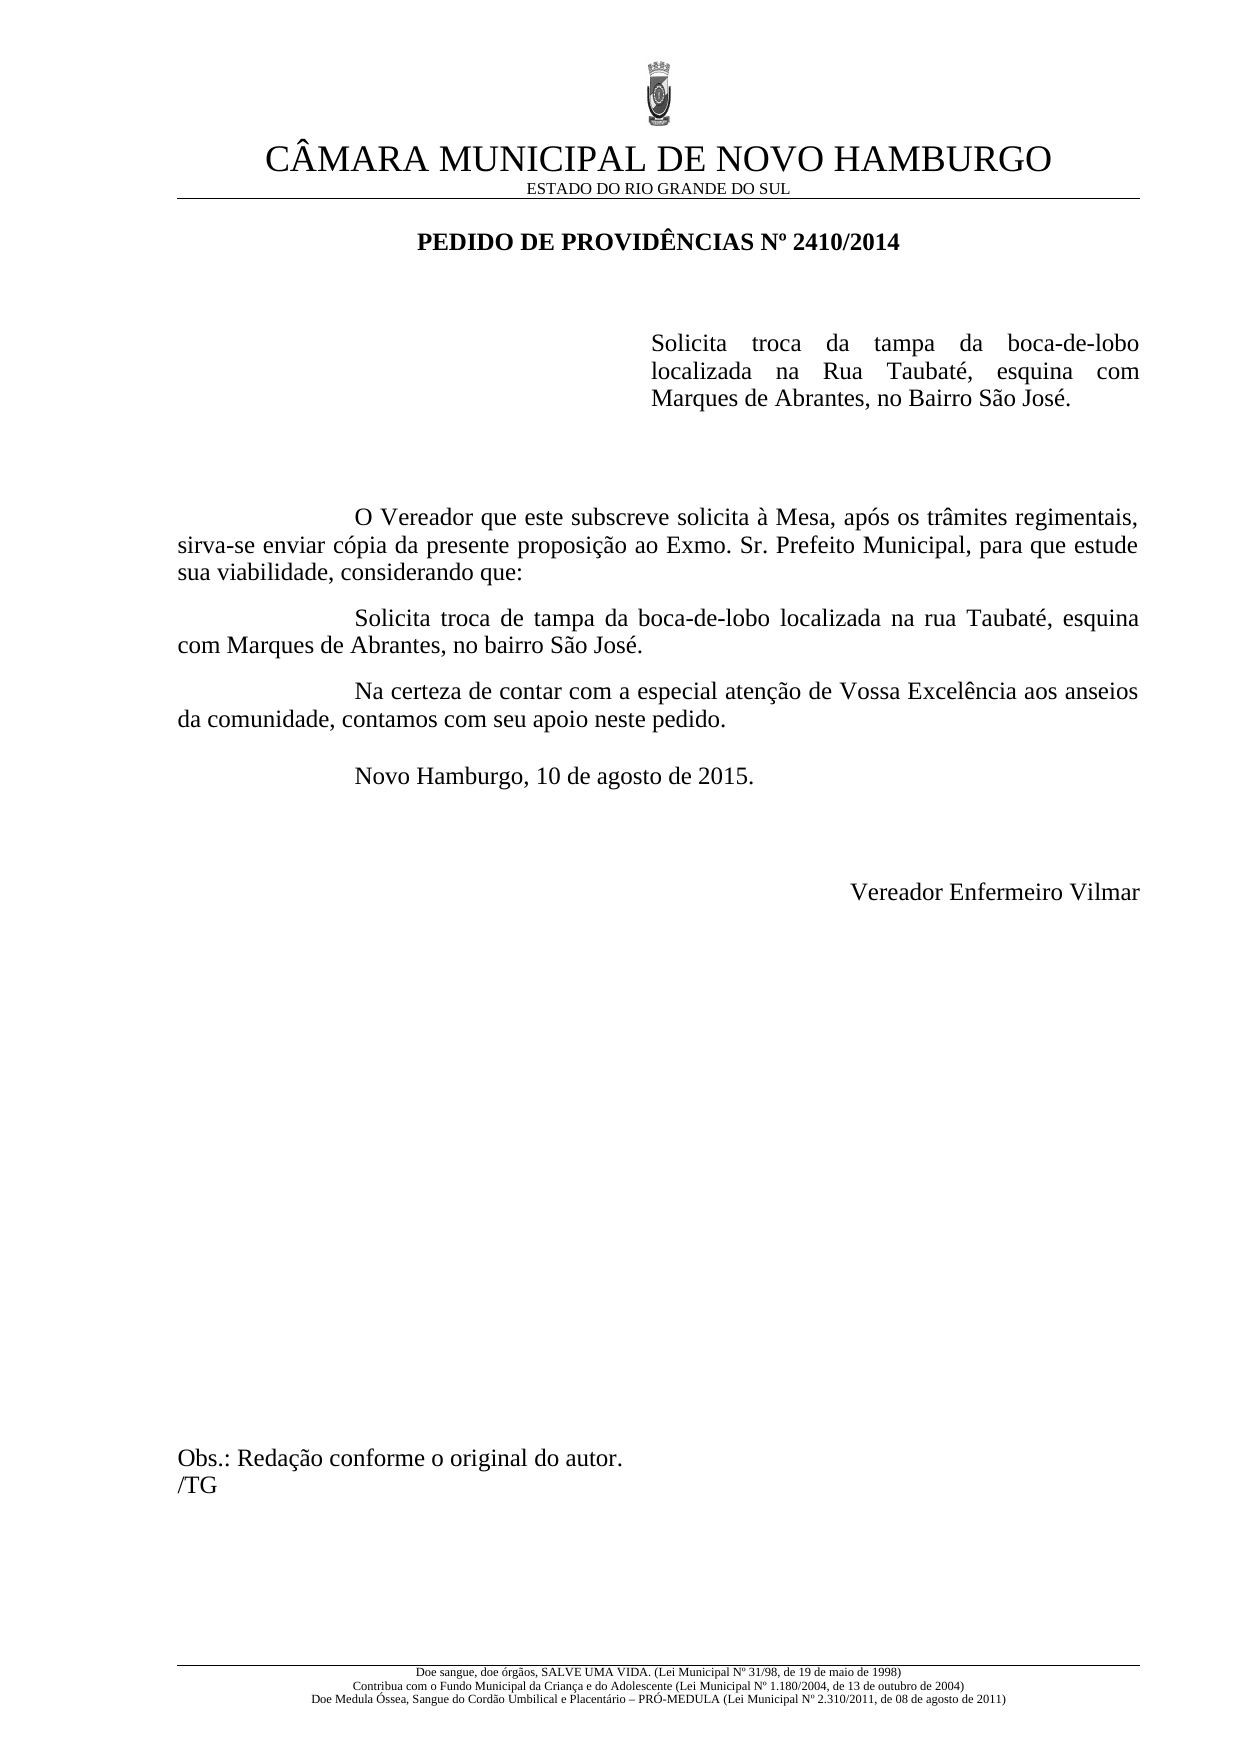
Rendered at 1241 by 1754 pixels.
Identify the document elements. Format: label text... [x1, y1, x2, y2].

text Novo Hamburgo, 10 de agosto de 2015. [177, 762, 1140, 790]
text Solicita troca de tampa da boca-de-lobo localizada na rua Taubaté, esquina com Marques de Abrantes, no bairro São José. [177, 604, 1140, 659]
text Na certeza de contar com a especial atenção de Vossa Excelência aos anseios da comunidade, contamos com seu apoio neste pedido. [177, 677, 1140, 732]
text PEDIDO DE PROVIDÊNCIAS Nº 2410/2014 [177, 228, 1140, 256]
text Vereador Enfermeiro Vilmar [177, 878, 1140, 906]
text O Vereador que este subscreve solicita à Mesa, após os trâmites regimentais, sirva-se enviar cópia da presente proposição ao Exmo. Sr. Prefeito Municipal, para que estude sua viabilidade, considerando que: [177, 503, 1140, 586]
text /TG [177, 1472, 1140, 1499]
text Obs.: Redação conforme o original do autor. [177, 1444, 1140, 1472]
text Solicita troca da tampa da boca-de-lobo localizada na Rua Taubaté, esquina com Marques de Abrantes, no Bairro São José. [651, 329, 1140, 412]
